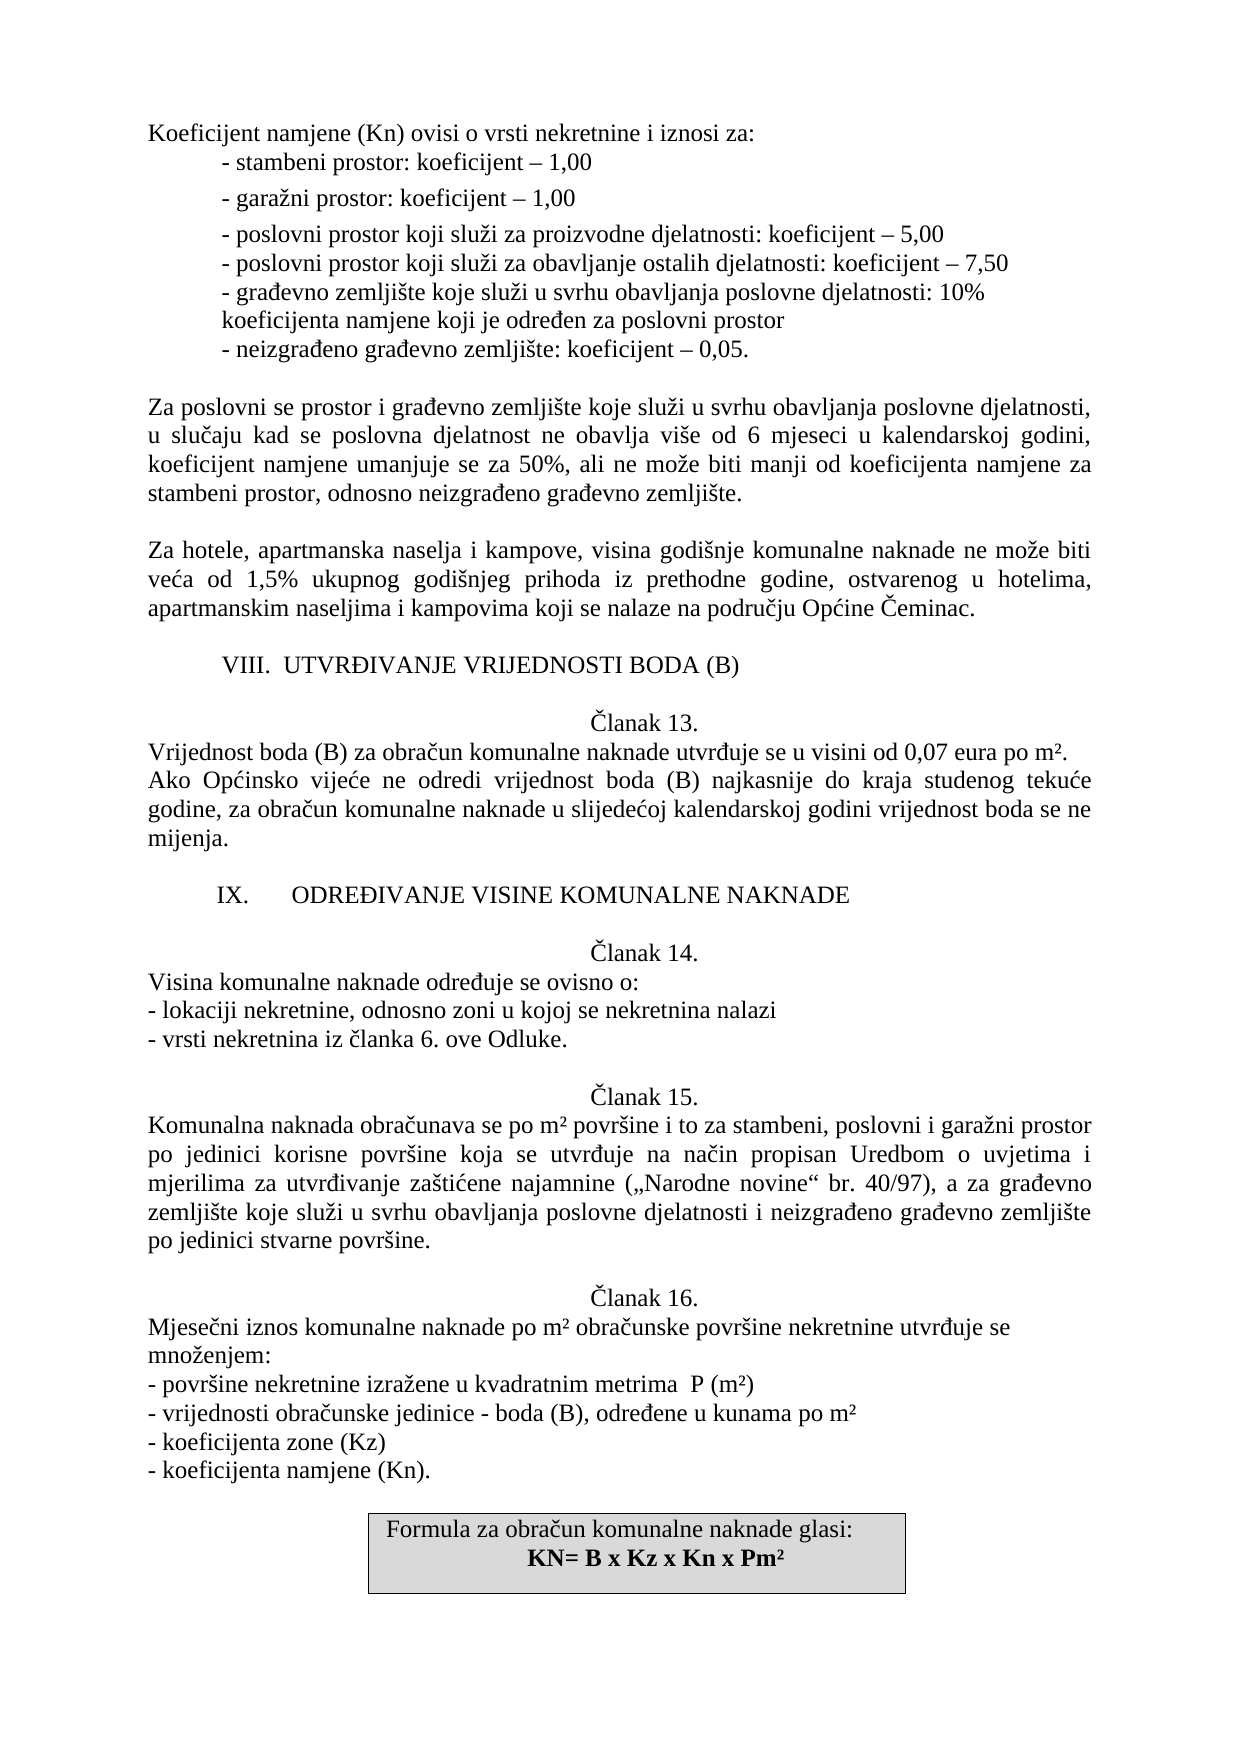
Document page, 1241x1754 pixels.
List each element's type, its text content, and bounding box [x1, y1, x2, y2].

text - vrijednosti obračunske jedinice - boda (B), određene u kunama po m² [148, 1398, 1093, 1427]
text Članak 13. [148, 708, 1093, 737]
text množenjem: [148, 1341, 1093, 1369]
list ODREĐIVANJE VISINE KOMUNALNE NAKNADE [216, 881, 1093, 909]
text Koeficijent namjene (Kn) ovisi o vrsti nekretnine i iznosi za: [148, 118, 1093, 147]
text - koeficijenta zone (Kz) [148, 1427, 1093, 1456]
text - poslovni prostor koji služi za obavljanje ostalih djelatnosti: koeficijent – 7,50 [148, 248, 1093, 277]
text - poslovni prostor koji služi za proizvodne djelatnosti: koeficijent – 5,00 [148, 219, 1093, 248]
text VIII. UTVRĐIVANJE VRIJEDNOSTI BODA (B) [148, 651, 1093, 679]
text Članak 15. [516, 1082, 1093, 1111]
text Komunalna naknada obračunava se po m² površine i to za stambeni, poslovni i garažni prostor po jedinici korisne površine koja se utvrđuje na način propisan Uredbom o uvjetima i mjerilima za utvrđivanje zaštićene najamnine („Narodne novine“ br. 40/97), a za građevno zemljište koje služi u svrhu obavljanja poslovne djelatnosti i neizgrađeno građevno zemljište po jedinici stvarne površine. [148, 1111, 1093, 1254]
text Visina komunalne naknade određuje se ovisno o: [148, 967, 1093, 996]
text - vrsti nekretnina iz članka 6. ove Odluke. [148, 1024, 1093, 1053]
text Članak 16. [516, 1283, 1093, 1312]
text - površine nekretnine izražene u kvadratnim metrima P (m²) [148, 1369, 1093, 1398]
text Mjesečni iznos komunalne naknade po m² obračunske površine nekretnine utvrđuje se [148, 1312, 1093, 1341]
text Za hotele, apartmanska naselja i kampove, visina godišnje komunalne naknade ne može biti veća od 1,5% ukupnog godišnjeg prihoda iz prethodne godine, ostvarenog u hotelima, apartmanskim naseljima i kampovima koji se nalaze na području Općine Čeminac. [148, 536, 1093, 622]
text Vrijednost boda (B) za obračun komunalne naknade utvrđuje se u visini od 0,07 eura po m². [148, 737, 1093, 766]
text Za poslovni se prostor i građevno zemljište koje služi u svrhu obavljanja poslovne djelatnosti, u slučaju kad se poslovna djelatnost ne obavlja više od 6 mjeseci u kalendarskoj godini, koeficijent namjene umanjuje se za 50%, ali ne može biti manji od koeficijenta namjene za stambeni prostor, odnosno neizgrađeno građevno zemljište. [148, 392, 1093, 507]
text - koeficijenta namjene (Kn). [148, 1456, 1093, 1484]
text - garažni prostor: koeficijent – 1,00 [148, 183, 1093, 212]
table_header Formula za obračun komunalne naknade glasi: KN= B x Kz x Kn x Pm² [369, 1514, 905, 1593]
text - neizgrađeno građevno zemljište: koeficijent – 0,05. [148, 334, 1093, 363]
text - stambeni prostor: koeficijent – 1,00 [148, 147, 1093, 176]
text Ako Općinsko vijeće ne odredi vrijednost boda (B) najkasnije do kraja studenog tekuće godine, za obračun komunalne naknade u slijedećoj kalendarskoj godini vrijednost boda se ne mijenja. [148, 766, 1093, 852]
text - građevno zemljište koje služi u svrhu obavljanja poslovne djelatnosti: 10% koeficijenta namjene koji je određen za poslovni prostor [221, 277, 1093, 334]
text Članak 14. [516, 938, 1093, 967]
text - lokaciji nekretnine, odnosno zoni u kojoj se nekretnina nalazi [148, 996, 1093, 1024]
